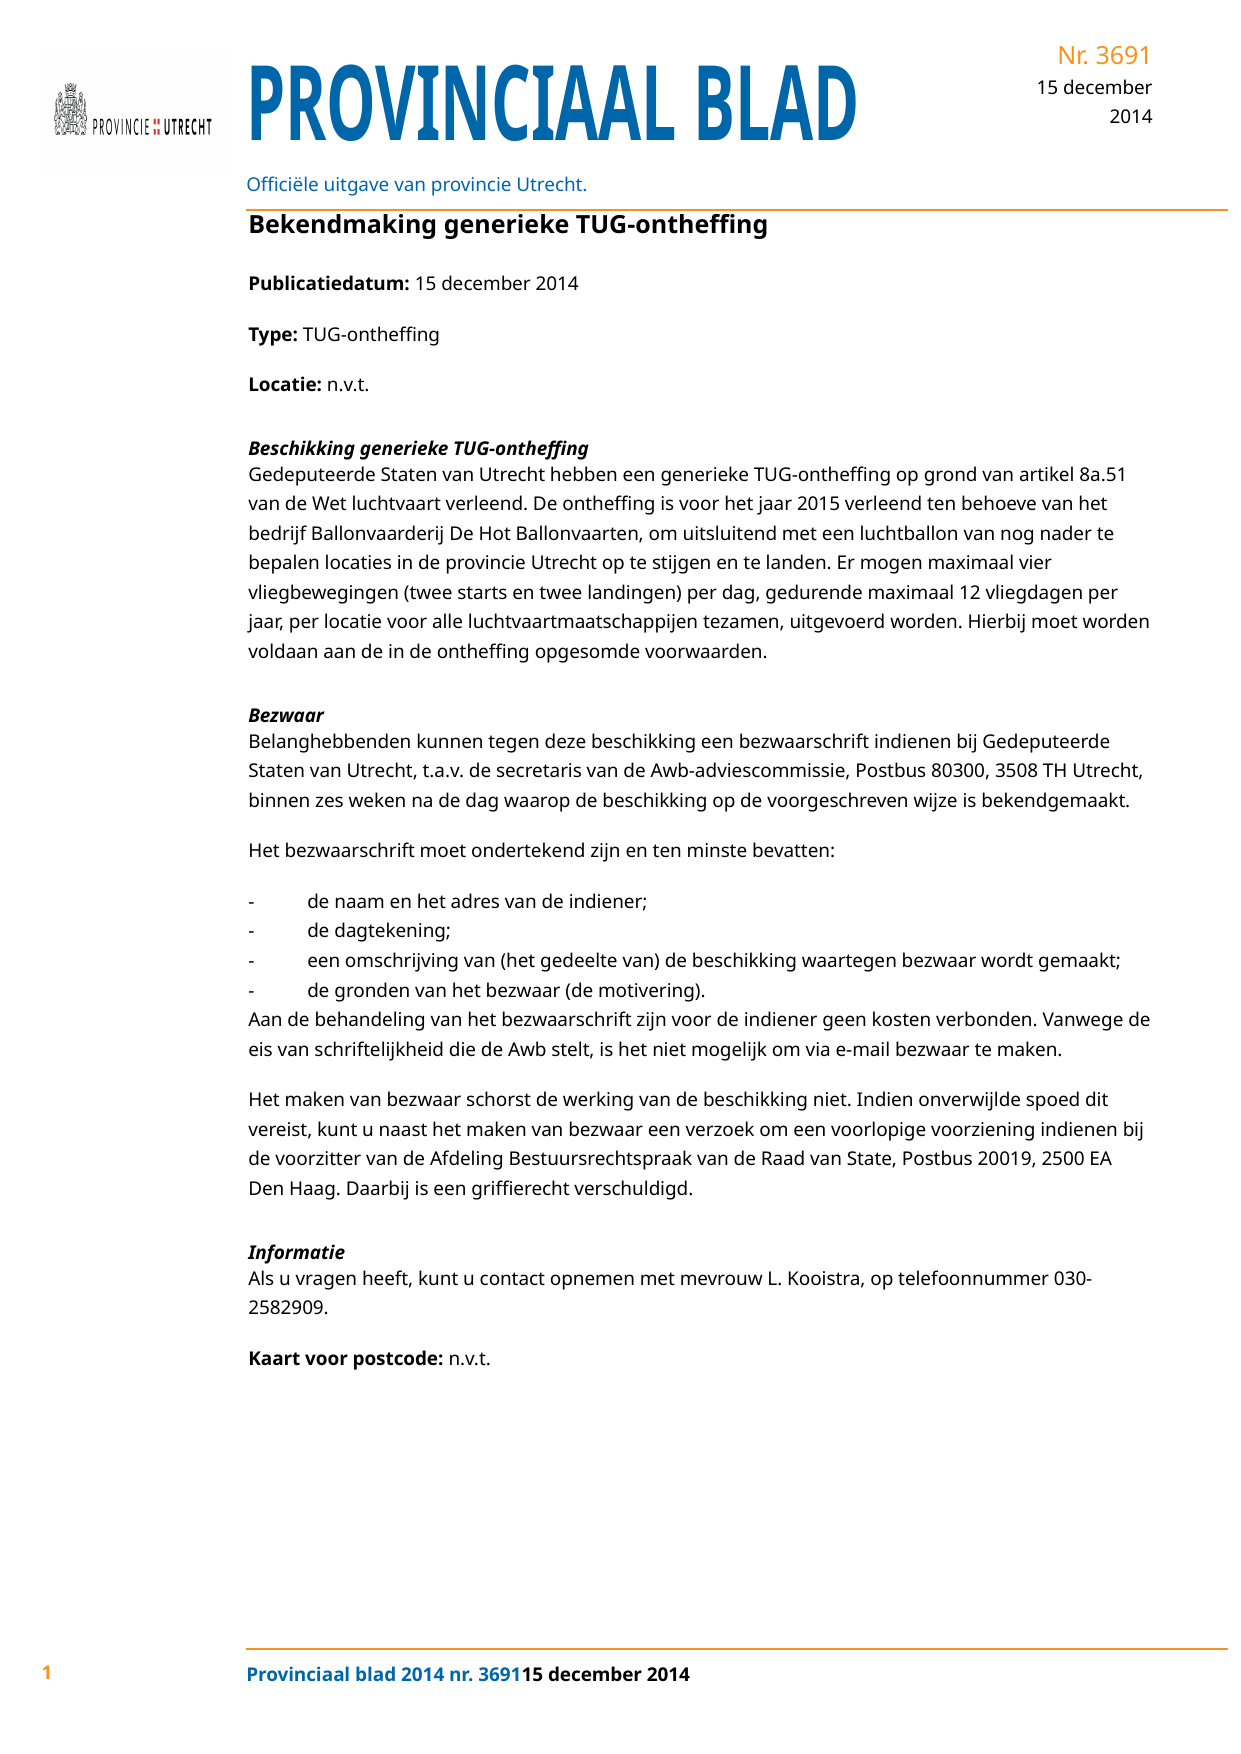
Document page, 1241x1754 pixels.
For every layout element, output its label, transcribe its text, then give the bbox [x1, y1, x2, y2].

text Als u vragen heeft, kunt u contact opnemen met mevrouw L. Kooistra, op telefoonnummer 030-2582909. [248, 1265, 1152, 1320]
text Bekendmaking generieke TUG-ontheffing [248, 211, 1152, 241]
text Belanghebbenden kunnen tegen deze beschikking een bezwaarschrift indienen bij Gedeputeerde Staten van Utrecht, t.a.v. de secretaris van de Awb-adviescommissie, Postbus 80300, 3508 TH Utrecht, binnen zes weken na de dag waarop de beschikking op de voorgeschreven wijze is bekendgemaakt. [248, 728, 1152, 813]
text Het bezwaarschrift moet ondertekend zijn en ten minste bevatten: [248, 838, 1152, 863]
text Locatie: n.v.t. [248, 371, 1152, 397]
text Beschikking generieke TUG-ontheffing [248, 435, 1152, 461]
text Kaart voor postcode: n.v.t. [248, 1345, 1152, 1371]
text Aan de behandeling van het bezwaarschrift zijn voor de indiener geen kosten verbonden. Vanwege de eis van schriftelijkheid die de Awb stelt, is het niet mogelijk om via e-mail bezwaar te maken. [248, 1006, 1152, 1062]
text Gedeputeerde Staten van Utrecht hebben een generieke TUG-ontheffing op grond van artikel 8a.51 van de Wet luchtvaart verleend. De ontheffing is voor het jaar 2015 verleend ten behoeve van het bedrijf Ballonvaarderij De Hot Ballonvaarten, om uitsluitend met een luchtballon van nog nader te bepalen locaties in de provincie Utrecht op te stijgen en te landen. Er mogen maximaal vier vliegbewegingen (twee starts en twee landingen) per dag, gedurende maximaal 12 vliegdagen per jaar, per locatie voor alle luchtvaartmaatschappijen tezamen, uitgevoerd worden. Hierbij moet worden voldaan aan de in de ontheffing opgesomde voorwaarden. [248, 461, 1152, 664]
text Type: TUG-ontheffing [248, 321, 1152, 346]
list een omschrijving van (het gedeelte van) de beschikking waartegen bezwaar wordt gemaakt; [248, 947, 1152, 973]
text Publicatiedatum: 15 december 2014 [248, 270, 1152, 296]
list de dagtekening; [248, 918, 1152, 943]
list de gronden van het bezwaar (de motivering). [248, 977, 1152, 1002]
list de naam en het adres van de indiener; [248, 888, 1152, 914]
picture [41, 47, 231, 172]
text Informatie [248, 1239, 1152, 1265]
text Bezwaar [248, 702, 1152, 728]
text Het maken van bezwaar schorst de werking van de beschikking niet. Indien onverwijlde spoed dit vereist, kunt u naast het maken van bezwaar een verzoek om een voorlopige voorziening indienen bij de voorzitter van de Afdeling Bestuursrechtspraak van de Raad van State, Postbus 20019, 2500 EA Den Haag. Daarbij is een griffierecht verschuldigd. [248, 1086, 1152, 1201]
